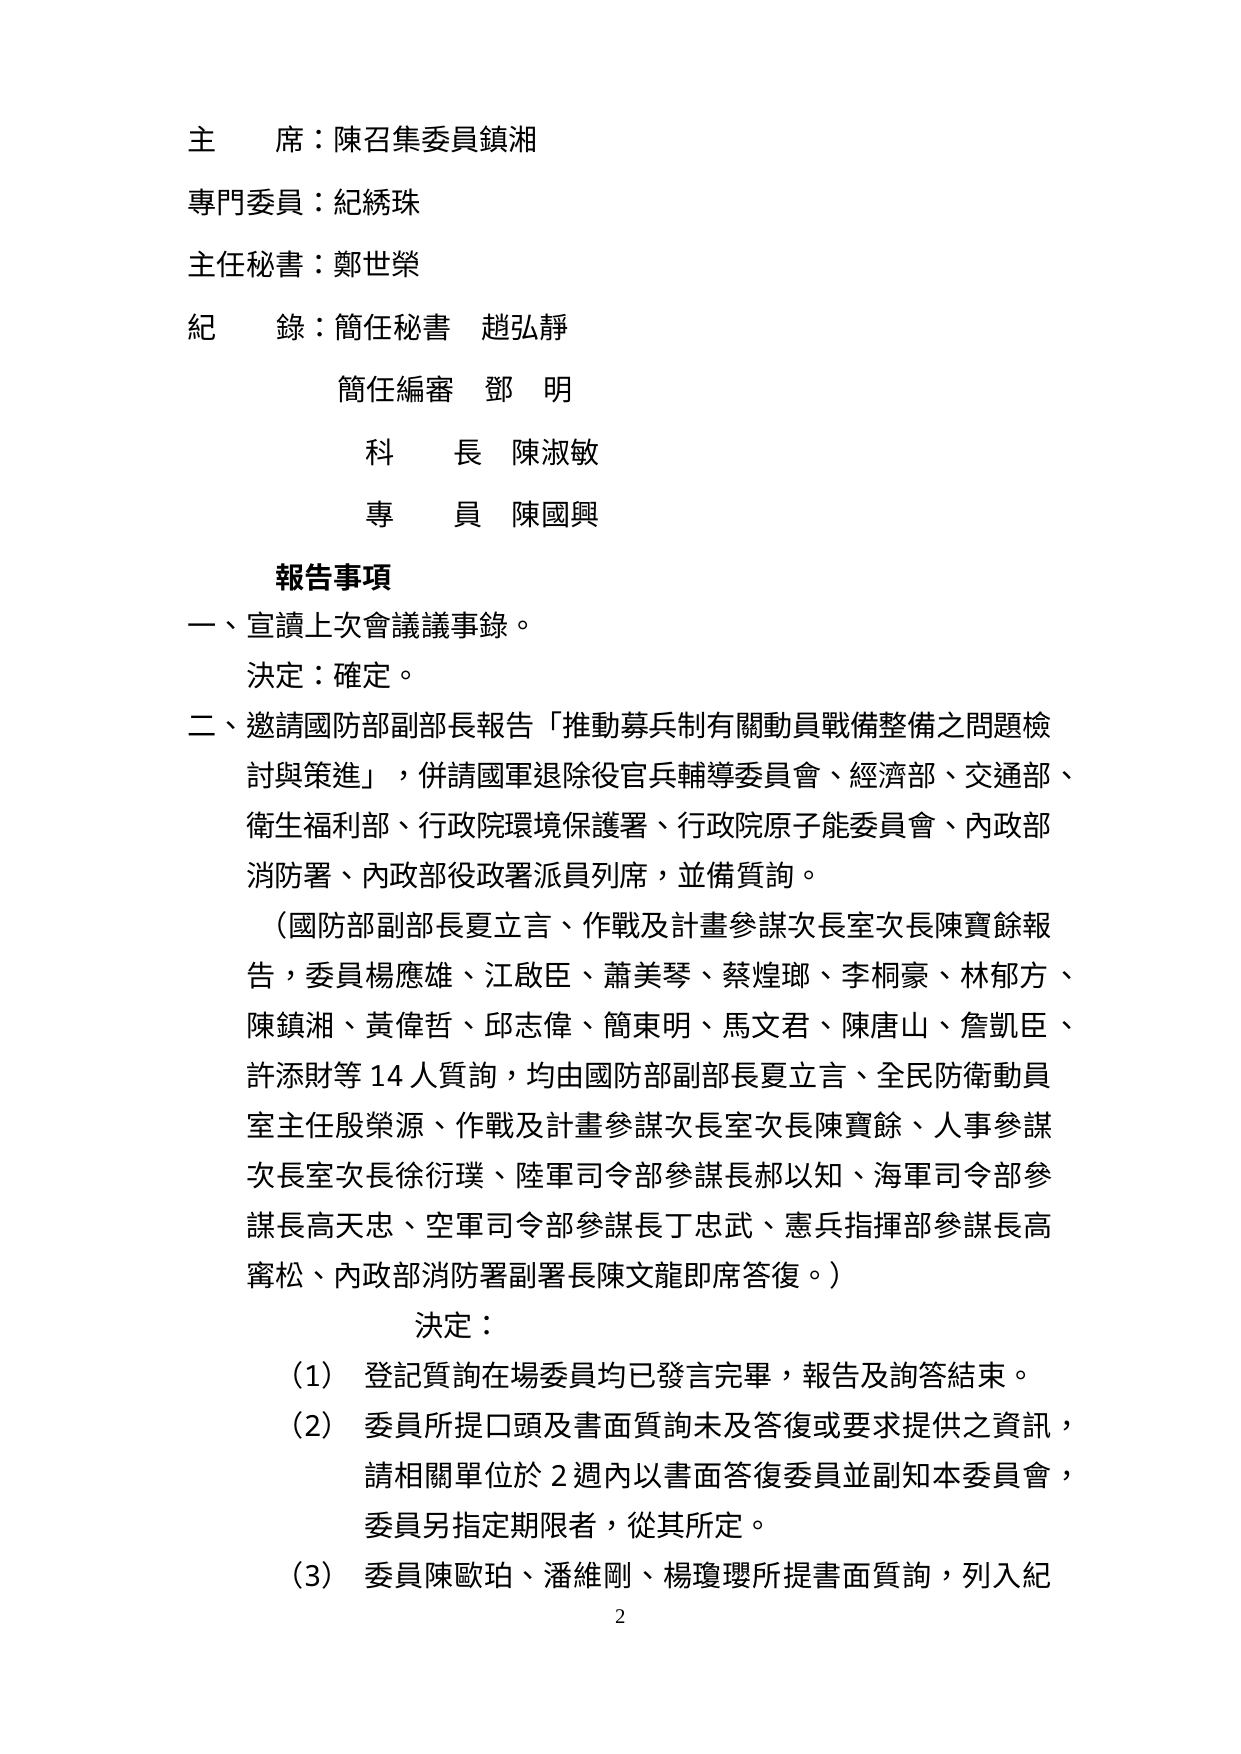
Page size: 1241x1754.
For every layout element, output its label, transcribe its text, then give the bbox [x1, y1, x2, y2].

text 報告事項 [187, 534, 1053, 596]
text 一、宣讀上次會議議事錄。 [187, 596, 1053, 646]
text 專門委員：紀綉珠 [187, 159, 1053, 221]
list 登記質詢在場委員均已發言完畢，報告及詢答結束。 [274, 1346, 1053, 1396]
text 紀 錄：簡任秘書 趙弘靜 [187, 284, 1053, 346]
text 決定： [414, 1296, 1053, 1346]
list 委員陳歐珀、潘維剛、楊瓊瓔所提書面質詢，列入紀 [274, 1546, 1053, 1596]
text 主任秘書：鄭世榮 [187, 221, 1053, 284]
text 決定：確定。 [187, 646, 1053, 696]
text 主 席：陳召集委員鎮湘 [187, 96, 1053, 159]
text 科 長 陳淑敏 [187, 409, 1053, 471]
text （國防部副部長夏立言、作戰及計畫參謀次長室次長陳寶餘報告，委員楊應雄、江啟臣、蕭美琴、蔡煌瑯、李桐豪、林郁方、陳鎮湘、黃偉哲、邱志偉、簡東明、馬文君、陳唐山、詹凱臣、許添財等14人質詢，均由國防部副部長夏立言、全民防衛動員室主任殷榮源、作戰及計畫參謀次長室次長陳寶餘、人事參謀次長室次長徐衍璞、陸軍司令部參謀長郝以知、海軍司令部參謀長高天忠、空軍司令部參謀長丁忠武、憲兵指揮部參謀長高寗松、內政部消防署副署長陳文龍即席答復。） [187, 896, 1053, 1296]
text 二、邀請國防部副部長報告「推動募兵制有關動員戰備整備之問題檢討與策進」，併請國軍退除役官兵輔導委員會、經濟部、交通部、衛生福利部、行政院環境保護署、行政院原子能委員會、內政部消防署、內政部役政署派員列席，並備質詢。 [187, 696, 1053, 896]
list 委員所提口頭及書面質詢未及答復或要求提供之資訊，請相關單位於2週內以書面答復委員並副知本委員會，委員另指定期限者，從其所定。 [274, 1396, 1053, 1546]
text 簡任編審 鄧 明 [162, 346, 1053, 409]
text 專 員 陳國興 [187, 471, 1053, 534]
